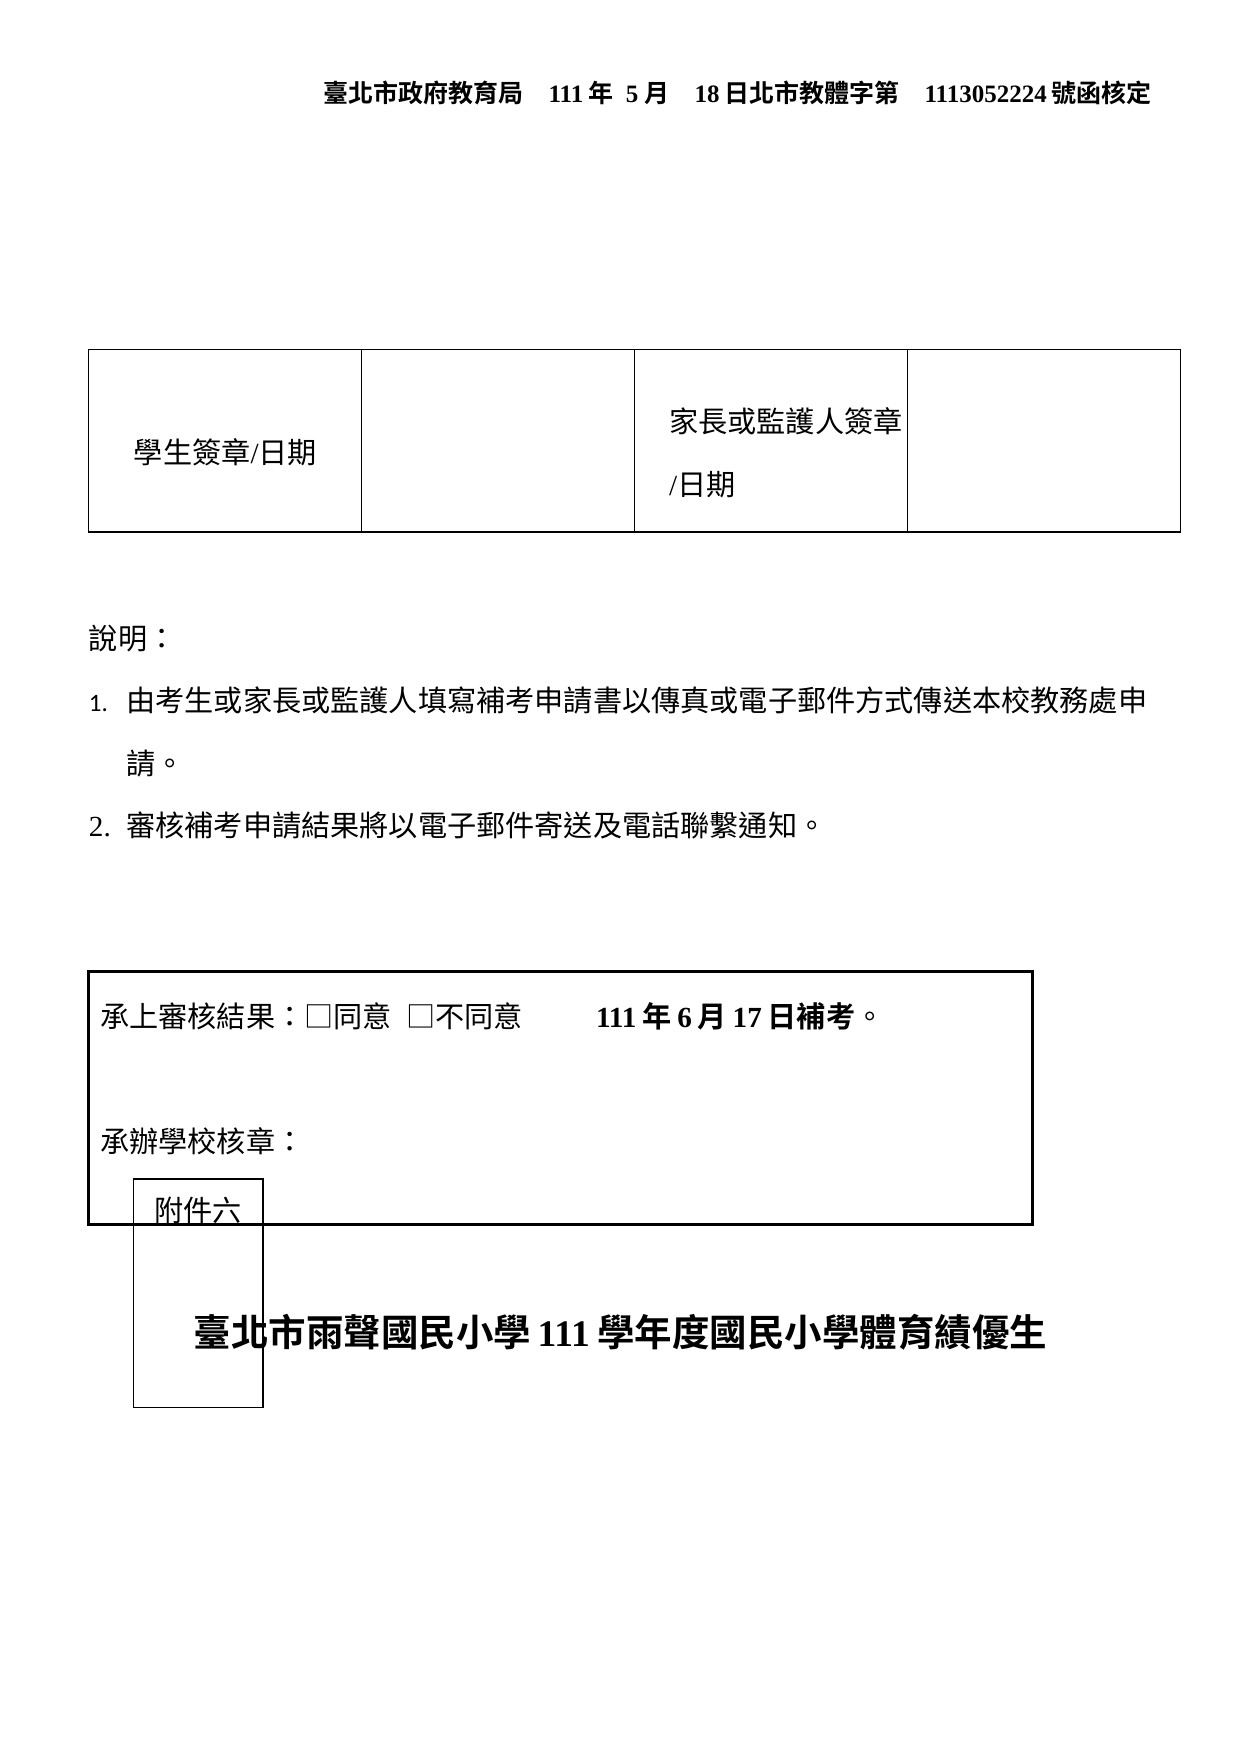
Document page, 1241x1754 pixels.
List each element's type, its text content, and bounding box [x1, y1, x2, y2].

table_cell 家長或監護人簽章/日期 [635, 350, 907, 531]
text 臺北市雨聲國民小學 111學年度國民小學體育績優生 [264, 1289, 1152, 1351]
text 說明： [89, 595, 1152, 657]
table_cell 學生簽章/日期 [89, 350, 361, 531]
list 審核補考申請結果將以電子郵件寄送及電話聯繫通知。 [89, 782, 1152, 845]
list 由考生或家長或監護人填寫補考申請書以傳真或電子郵件方式傳送本校教務處申請。 [89, 657, 1152, 782]
text 臺北市雨聲國民小學 111學年度國民小學體育績優生 [89, 1289, 132, 1351]
table_cell [908, 350, 1180, 531]
text 附件六 [149, 1187, 247, 1223]
table_cell [362, 350, 634, 531]
table_header 承上審核結果：□同意 □不同意 111年6月17日補考。 承辦學校核章： [90, 973, 1031, 1223]
